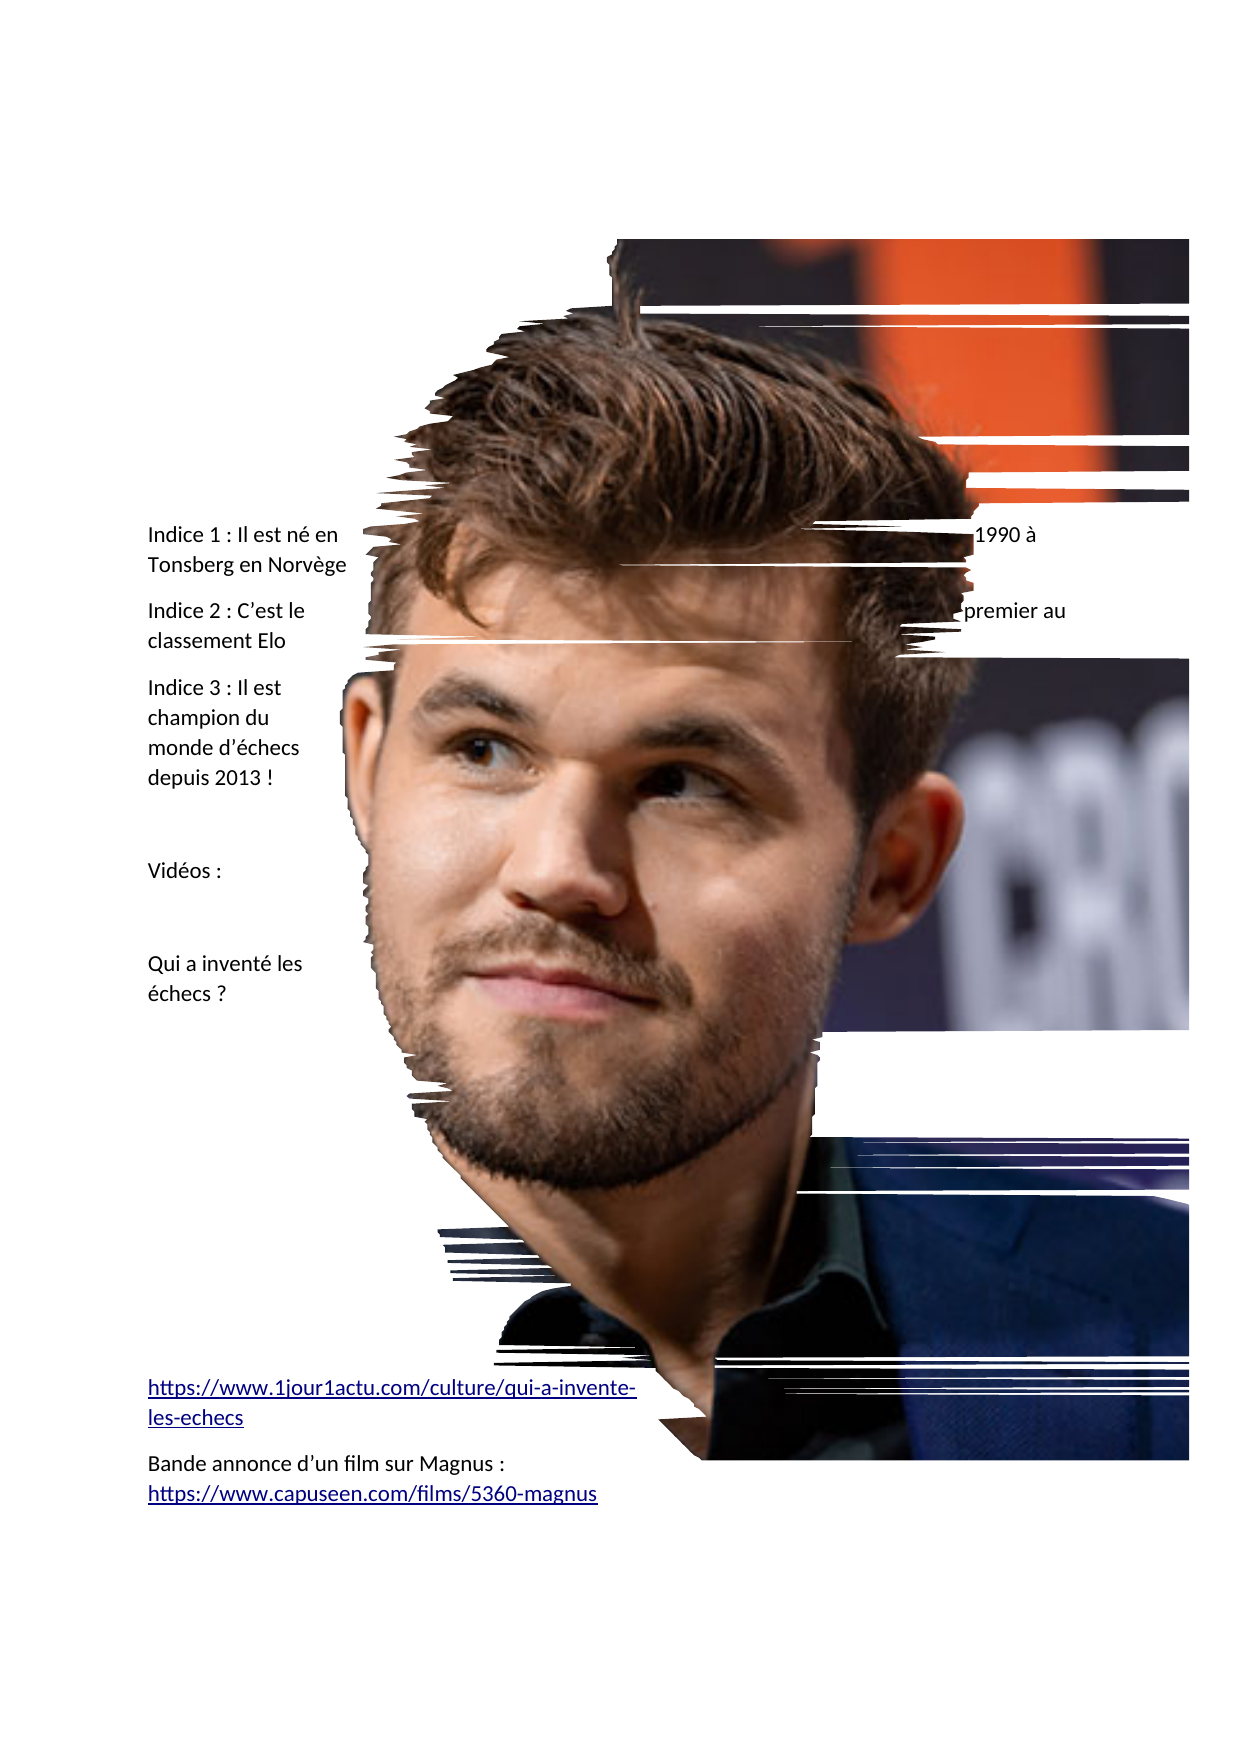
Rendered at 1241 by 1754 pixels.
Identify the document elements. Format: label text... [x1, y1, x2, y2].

text [811, 1031, 1093, 1138]
text Indice 2 : C’est le premier au classement Elo [148, 597, 708, 654]
text Qui a inventé les échecs ? https://www.1jour1actu.com/culture/qui-a-invente-les-echecs [148, 949, 705, 1431]
text Indice 1 : Il est né en 1990 à Tonsberg en Norvège [726, 520, 1093, 578]
text Indice 2 : C’est le premier au classement Elo [901, 597, 1093, 654]
text Indice 1 : Il est né en 1990 à Tonsberg en Norvège [148, 520, 416, 578]
text Bande annonce d’un film sur Magnus : https://www.capuseen.com/films/5360-magnus [148, 1449, 1093, 1507]
text Vidéos : [148, 856, 368, 884]
text Indice 3 : Il est champion du monde d’échecs depuis 2013 ! [148, 673, 355, 791]
